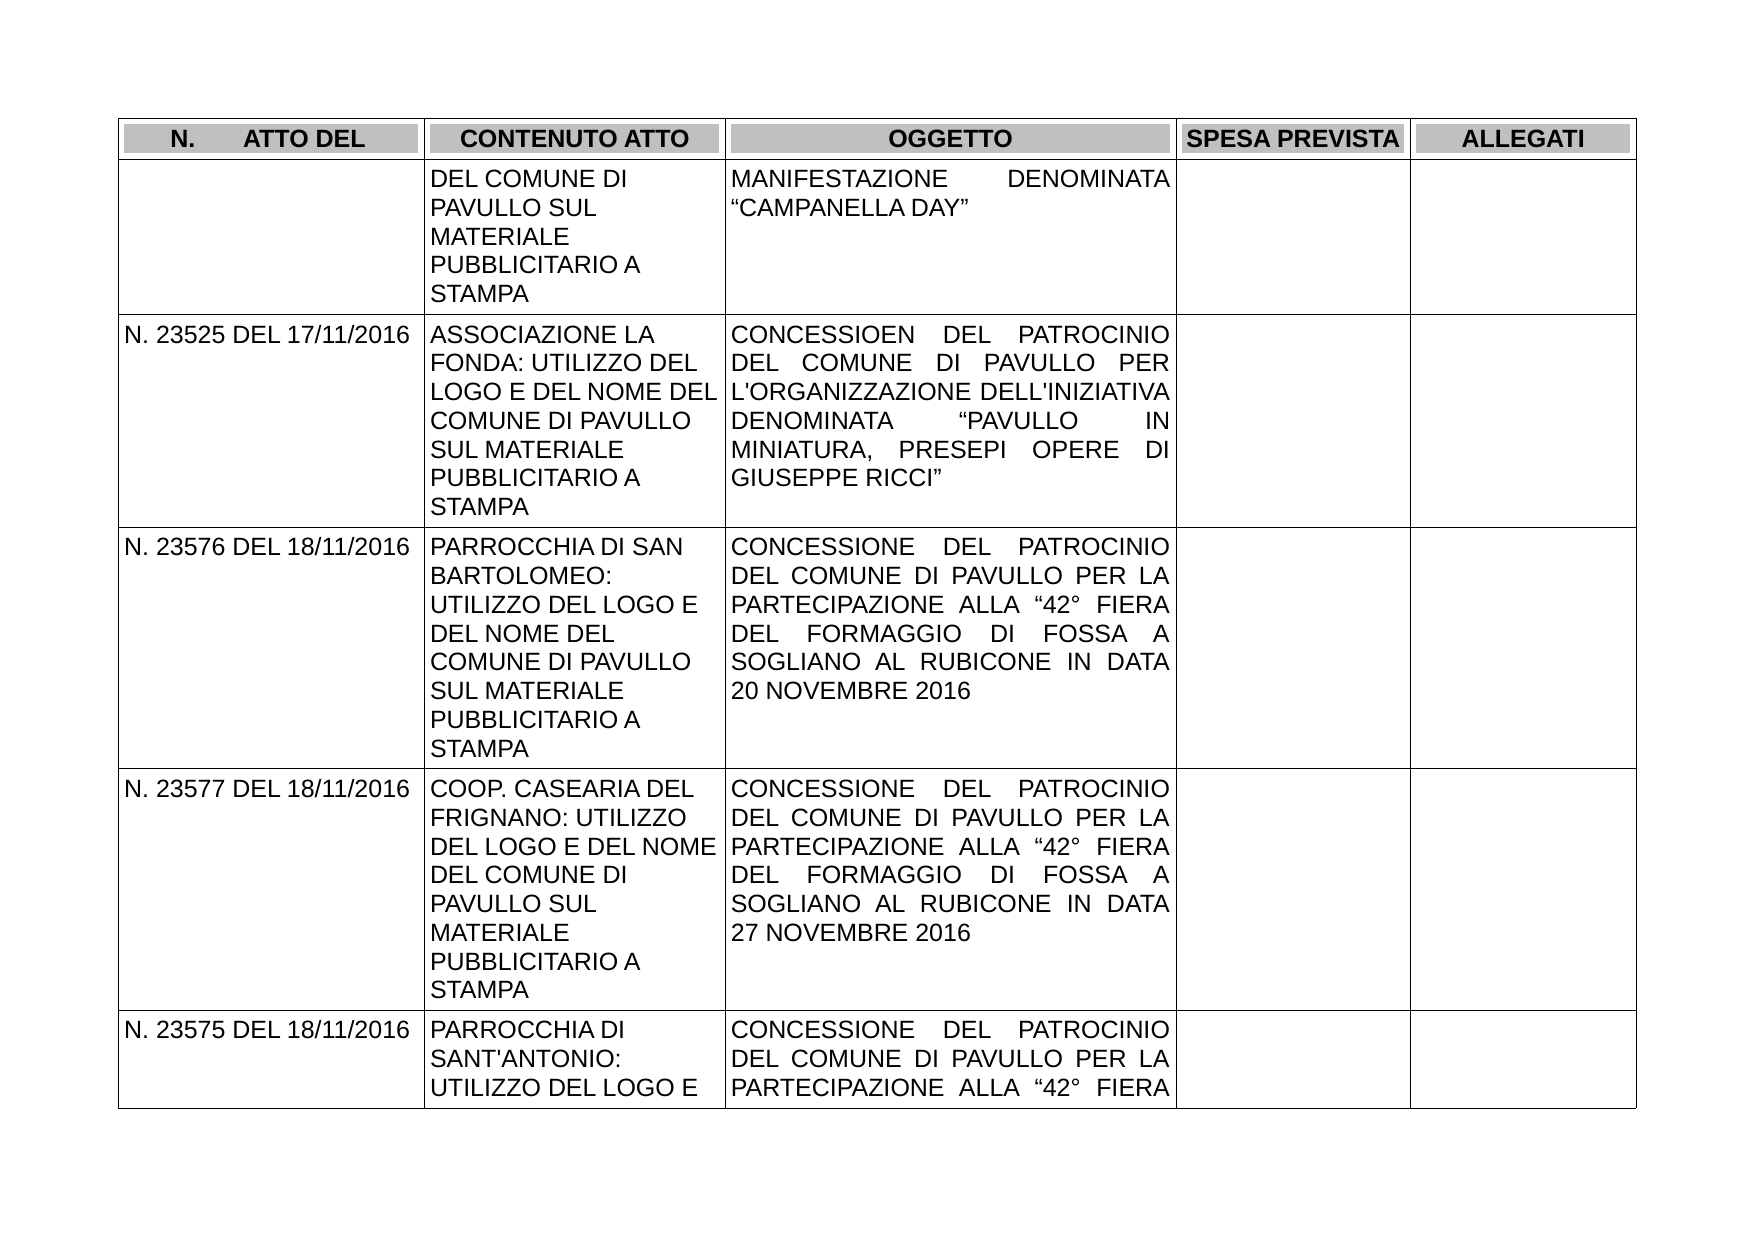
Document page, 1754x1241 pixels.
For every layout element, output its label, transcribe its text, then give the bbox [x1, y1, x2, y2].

table_cell CONCESSIONE DEL PATROCINIO DEL COMUNE DI PAVULLO PER LA PARTECIPAZIONE ALLA “42° FIERA DEL FORMAGGIO DI FOSSA A SOGLIANO Al RUBICONE IN DATA 20 NOVEMBRE 2016 [726, 528, 1176, 768]
table_cell [1411, 769, 1636, 1010]
table_cell [1177, 769, 1410, 1010]
table_cell DEL COMUNE DI PAVULLO SUL MATERIALE PUBBLICITARIO A STAMPA [425, 160, 725, 314]
table_cell CONCESSIONE DEL PATROCINIO DEL COMUNE DI PAVULLO PER LA PARTECIPAZIONE ALLA “42° FIERA [726, 1011, 1176, 1107]
table_cell CONCESSIOEN DEL PATROCINIO DEL COMUNE DI PAVULLO PER L'ORGANIZZAZIONE DELL'INIZIATIVA DENOMINATA “PAVULLO IN MINIATURA, PRESEPI OPERE DI GIUSEPPE RICCI” [726, 315, 1176, 527]
table_cell [1177, 160, 1410, 314]
table_cell N. 23576 DEL 18/11/2016 [119, 528, 424, 768]
table_header N. ATTO DEL [119, 119, 424, 158]
table_cell COOP. CASEARIA DEL FRIGNANO: UTILIZZO DEL LOGO E DEL NOME DEL COMUNE DI PAVULLO SUL MATERIALE PUBBLICITARIO A STAMPA [425, 769, 725, 1010]
table_cell ASSOCIAZIONE LA FONDA: UTILIZZO DEL LOGO E DEL NOME DEL COMUNE DI PAVULLO SUL MATERIALE PUBBLICITARIO A STAMPA [425, 315, 725, 527]
table_cell PARROCCHIA DI SAN BARTOLOMEO: UTILIZZO DEL LOGO E DEL NOME DEL COMUNE DI PAVULLO SUL MATERIALE PUBBLICITARIO A STAMPA [425, 528, 725, 768]
table_cell N. 23575 DEL 18/11/2016 [119, 1011, 424, 1107]
table_cell [1411, 315, 1636, 527]
table_header OGGETTO [726, 119, 1176, 158]
table_cell [1177, 528, 1410, 768]
table_cell [1411, 1011, 1636, 1107]
table_cell [1411, 160, 1636, 314]
table_cell MANIFESTAZIONE DENOMINATA “CAMPANELLA DAY” [726, 160, 1176, 314]
table_header CONTENUTO ATTO [425, 119, 725, 158]
table_cell [1411, 528, 1636, 768]
table_header ALLEGATI [1411, 119, 1636, 158]
table_header SPESA PREVISTA [1177, 119, 1410, 158]
table_cell PARROCCHIA DI SANT'ANTONIO: UTILIZZO DEL LOGO E [425, 1011, 725, 1107]
table_cell CONCESSIONE DEL PATROCINIO DEL COMUNE DI PAVULLO PER LA PARTECIPAZIONE ALLA “42° FIERA DEL FORMAGGIO DI FOSSA A SOGLIANO Al RUBICONE IN DATA 27 NOVEMBRE 2016 [726, 769, 1176, 1010]
table_cell [1177, 315, 1410, 527]
table_cell N. 23525 DEL 17/11/2016 [119, 315, 424, 527]
table_cell N. 23577 DEL 18/11/2016 [119, 769, 424, 1010]
table_cell [119, 160, 424, 314]
table_cell [1177, 1011, 1410, 1107]
